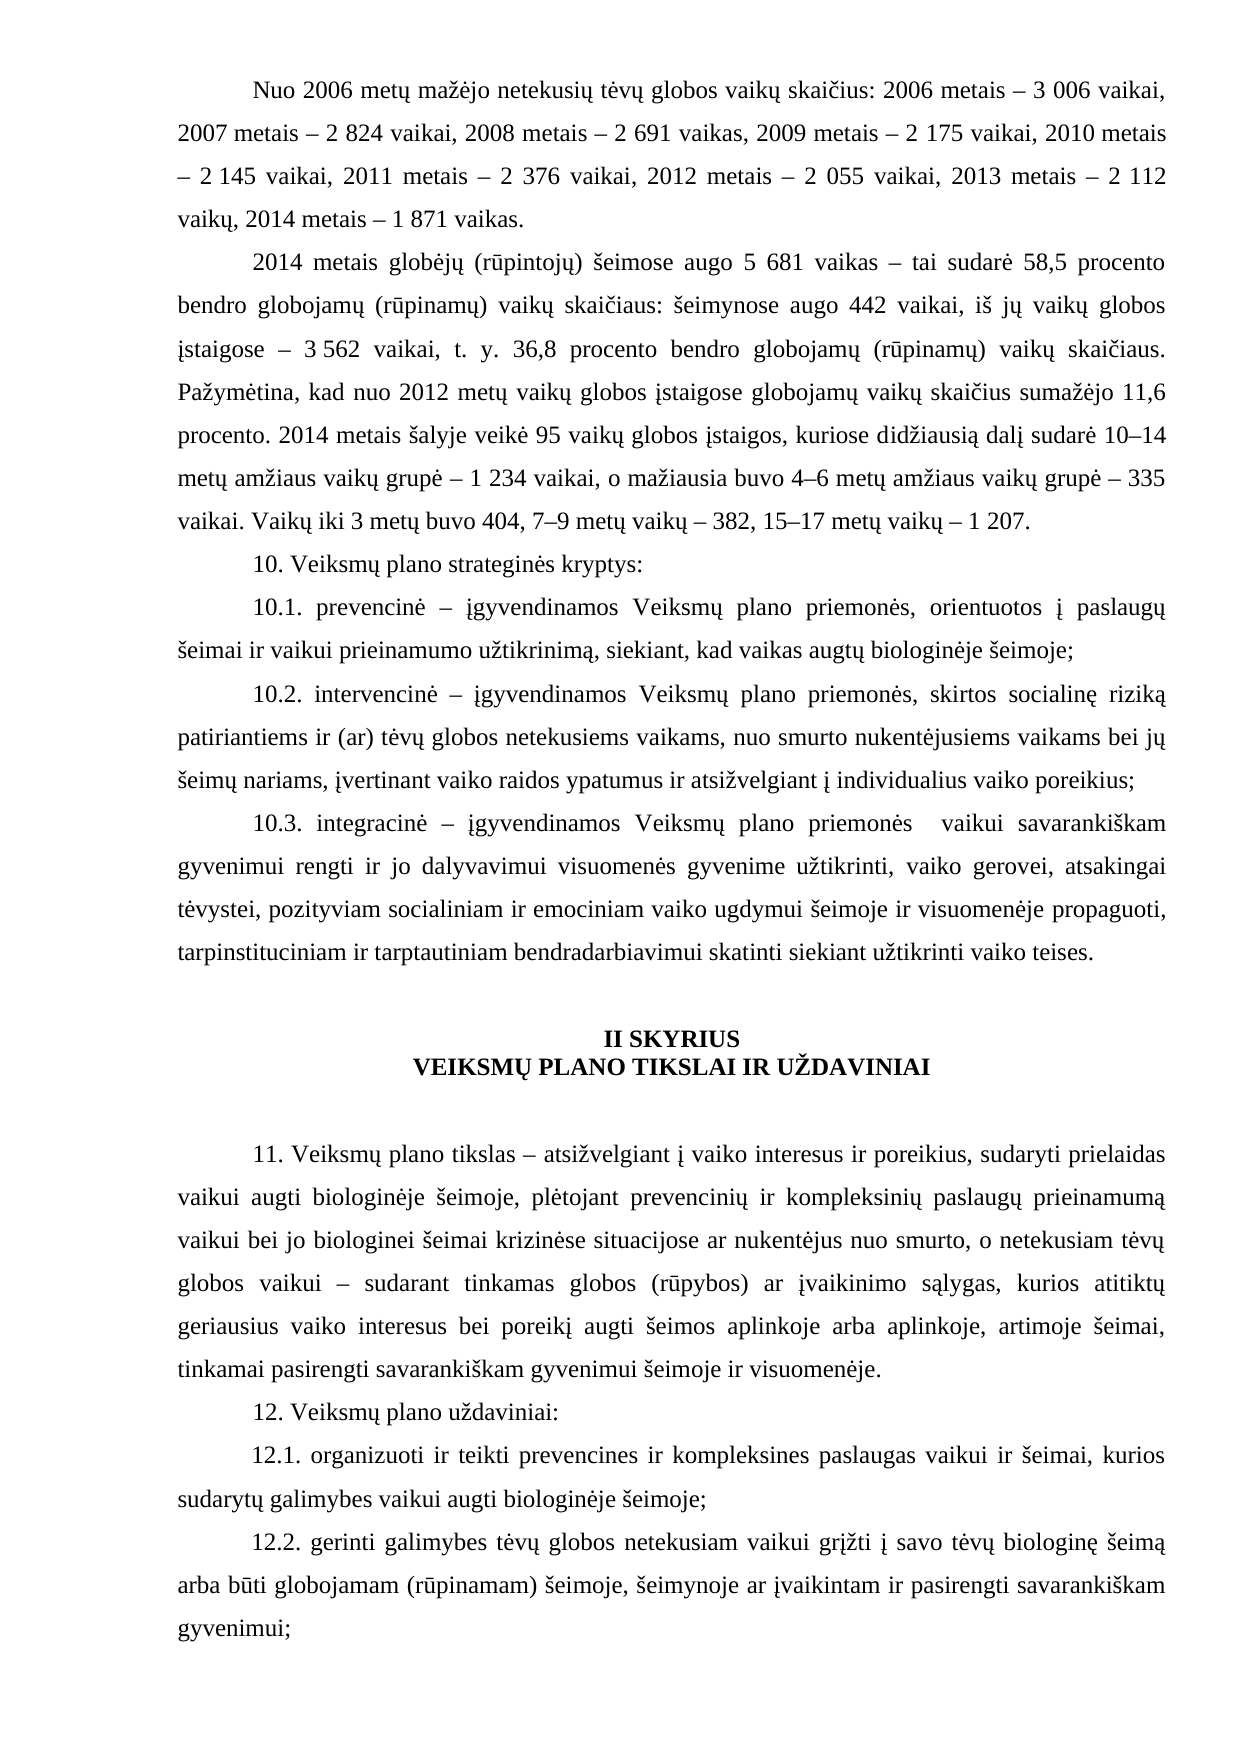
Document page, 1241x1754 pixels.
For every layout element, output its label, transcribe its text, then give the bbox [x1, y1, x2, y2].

text 11. Veiksmų plano tikslas – atsižvelgiant į vaiko interesus ir poreikius, sudaryti prielaidas vaikui augti biologinėje šeimoje, plėtojant prevencinių ir kompleksinių paslaugų prieinamumą vaikui bei jo biologinei šeimai krizinėse situacijose ar nukentėjus nuo smurto, o netekusiam tėvų globos vaikui – sudarant tinkamas globos (rūpybos) ar įvaikinimo sąlygas, kurios atitiktų geriausius vaiko interesus bei poreikį augti šeimos aplinkoje arba aplinkoje, artimoje šeimai, tinkamai pasirengti savarankiškam gyvenimui šeimoje ir visuomenėje. [177, 1139, 1166, 1383]
text VEIKSMŲ PLANO TIKSLAI IR UŽDAVINIAI [177, 1052, 1166, 1081]
text 10.2. intervencinė – įgyvendinamos Veiksmų plano priemonės, skirtos socialinę riziką patiriantiems ir (ar) tėvų globos netekusiems vaikams, nuo smurto nukentėjusiems vaikams bei jų šeimų nariams, įvertinant vaiko raidos ypatumus ir atsižvelgiant į individualius vaiko poreikius; [177, 679, 1166, 794]
text 12.1. organizuoti ir teikti prevencines ir kompleksines paslaugas vaikui ir šeimai, kurios sudarytų galimybes vaikui augti biologinėje šeimoje; [177, 1441, 1166, 1512]
text II SKYRIUS [177, 1024, 1166, 1052]
text 10. Veiksmų plano strateginės kryptys: [177, 549, 1166, 578]
text 12.2. gerinti galimybes tėvų globos netekusiam vaikui grįžti į savo tėvų biologinę šeimą arba būti globojamam (rūpinamam) šeimoje, šeimynoje ar įvaikintam ir pasirengti savarankiškam gyvenimui; [177, 1527, 1166, 1642]
text 2014 metais globėjų (rūpintojų) šeimose augo 5 681 vaikas – tai sudarė 58,5 procento bendro globojamų (rūpinamų) vaikų skaičiaus: šeimynose augo 442 vaikai, iš jų vaikų globos įstaigose – 3 562 vaikai, t. y. 36,8 procento bendro globojamų (rūpinamų) vaikų skaičiaus. Pažymėtina, kad nuo 2012 metų vaikų globos įstaigose globojamų vaikų skaičius sumažėjo 11,6 procento. 2014 metais šalyje veikė 95 vaikų globos įstaigos, kuriose didžiausią dalį sudarė 10–14 metų amžiaus vaikų grupė – 1 234 vaikai, o mažiausia buvo 4–6 metų amžiaus vaikų grupė – 335 vaikai. Vaikų iki 3 metų buvo 404, 7–9 metų vaikų – 382, 15–17 metų vaikų – 1 207. [177, 247, 1166, 535]
text 10.3. integracinė – įgyvendinamos Veiksmų plano priemonės vaikui savarankiškam gyvenimui rengti ir jo dalyvavimui visuomenės gyvenime užtikrinti, vaiko gerovei, atsakingai tėvystei, pozityviam socialiniam ir emociniam vaiko ugdymui šeimoje ir visuomenėje propaguoti, tarpinstituciniam ir tarptautiniam bendradarbiavimui skatinti siekiant užtikrinti vaiko teises. [177, 808, 1166, 966]
text 12. Veiksmų plano uždaviniai: [177, 1397, 1166, 1426]
text Nuo 2006 metų mažėjo netekusių tėvų globos vaikų skaičius: 2006 metais – 3 006 vaikai, 2007 metais – 2 824 vaikai, 2008 metais – 2 691 vaikas, 2009 metais – 2 175 vaikai, 2010 metais – 2 145 vaikai, 2011 metais – 2 376 vaikai, 2012 metais – 2 055 vaikai, 2013 metais – 2 112 vaikų, 2014 metais – 1 871 vaikas. [177, 75, 1166, 233]
text 10.1. prevencinė – įgyvendinamos Veiksmų plano priemonės, orientuotos į paslaugų šeimai ir vaikui prieinamumo užtikrinimą, siekiant, kad vaikas augtų biologinėje šeimoje; [177, 592, 1166, 664]
